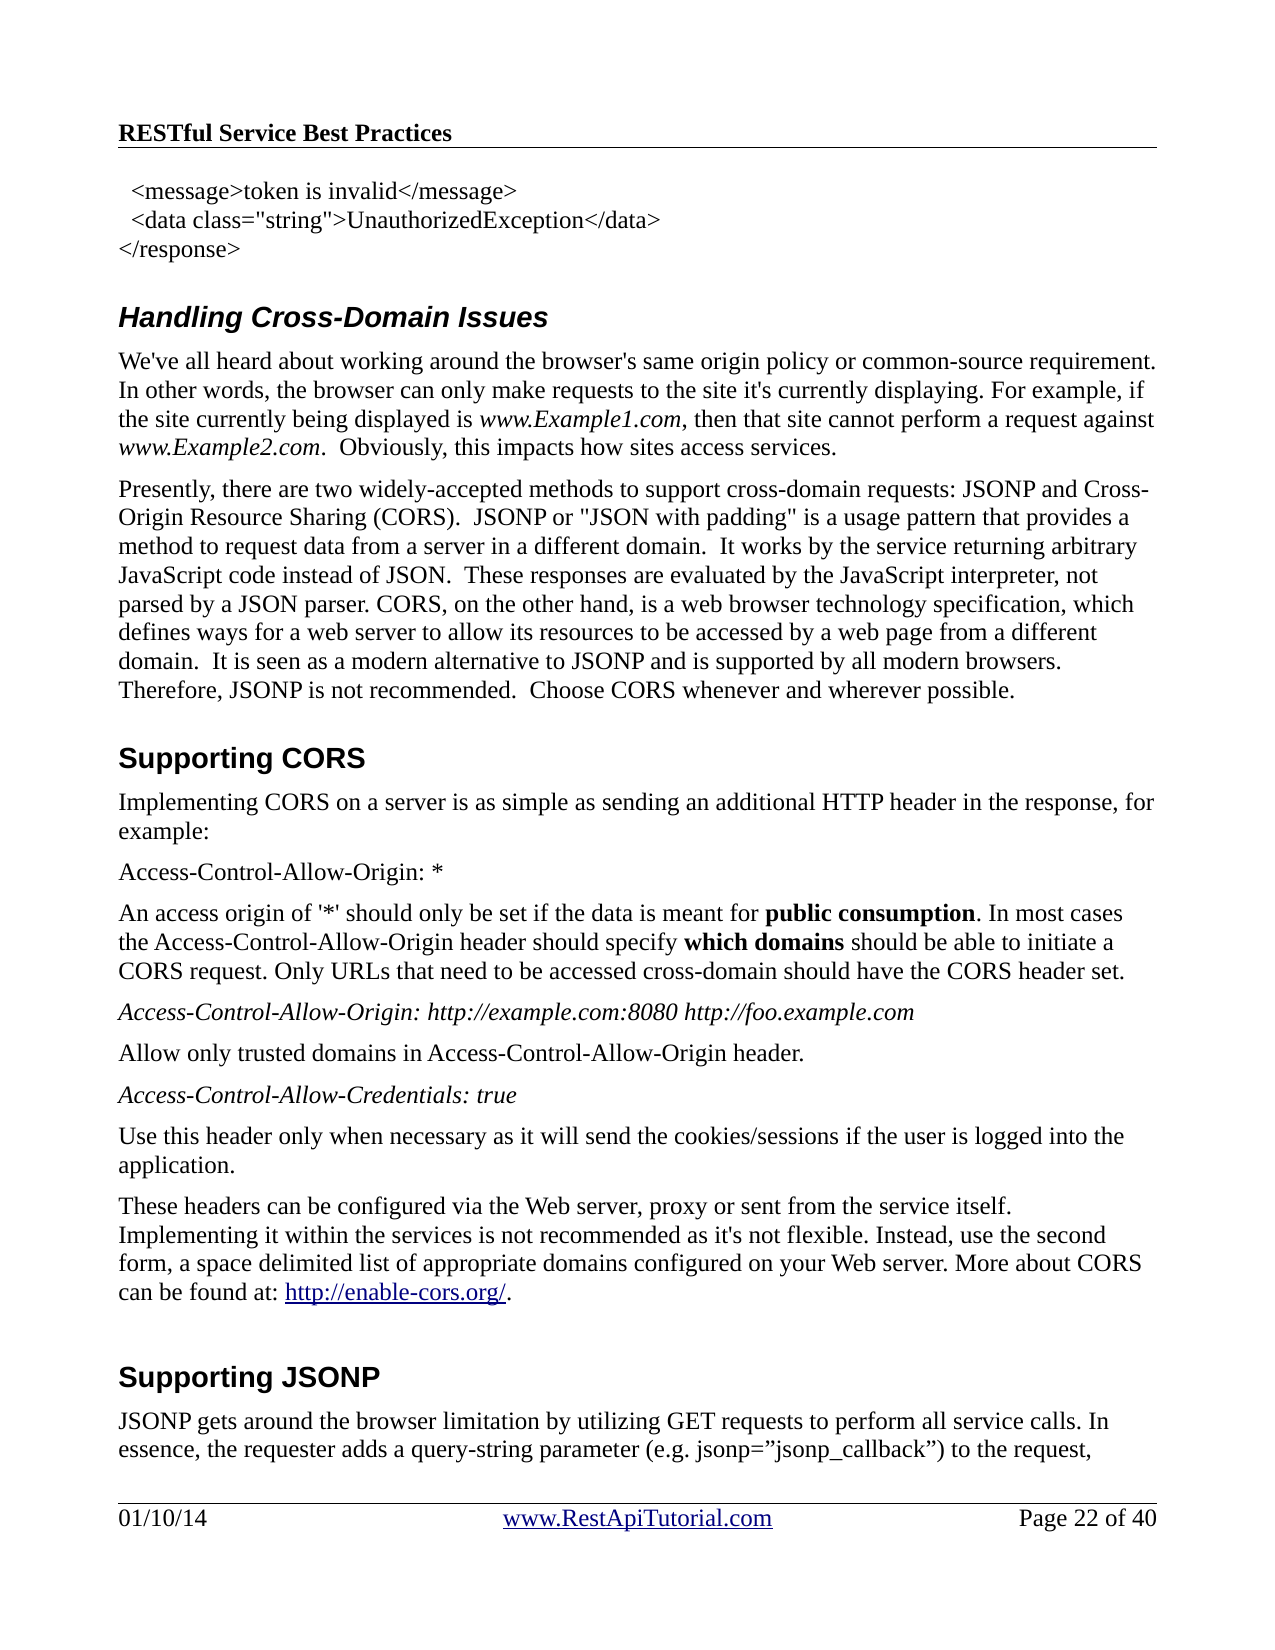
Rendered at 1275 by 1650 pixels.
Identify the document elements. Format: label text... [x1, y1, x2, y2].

text <data class="string">UnauthorizedException</data> [118, 205, 1157, 234]
text Use this header only when necessary as it will send the cookies/sessions if the user is logged into the application. [118, 1121, 1157, 1178]
text Access-Control-Allow-Origin: http://example.com:8080 http://foo.example.com [118, 997, 1157, 1026]
text An access origin of '*' should only be set if the data is meant for public consumption. In most cases the Access-Control-Allow-Origin header should specify which domains should be able to initiate a CORS request. Only URLs that need to be accessed cross-domain should have the CORS header set. [118, 898, 1157, 985]
text Implementing CORS on a server is as simple as sending an additional HTTP header in the response, for example: [118, 787, 1157, 845]
text Access-Control-Allow-Credentials: true [118, 1080, 1157, 1108]
text </response> [118, 234, 1157, 263]
text Allow only trusted domains in Access-Control-Allow-Origin header. [118, 1038, 1157, 1067]
text <message>token is invalid</message> [118, 176, 1157, 205]
text We've all heard about working around the browser's same origin policy or common-source requirement. In other words, the browser can only make requests to the site it's currently displaying. For example, if the site currently being displayed is www.Example1.com, then that site cannot perform a request against www.Example2.com. Obviously, this impacts how sites access services. [118, 346, 1157, 461]
subtitle Supporting CORS [118, 741, 1157, 775]
subtitle Supporting JSONP [118, 1360, 1157, 1393]
text Presently, there are two widely-accepted methods to support cross-domain requests: JSONP and Cross-Origin Resource Sharing (CORS). JSONP or "JSON with padding" is a usage pattern that provides a method to request data from a server in a different domain. It works by the service returning arbitrary JavaScript code instead of JSON. These responses are evaluated by the JavaScript interpreter, not parsed by a JSON parser. CORS, on the other hand, is a web browser technology specification, which defines ways for a web server to allow its resources to be accessed by a web page from a different domain. It is seen as a modern alternative to JSONP and is supported by all modern browsers. Therefore, JSONP is not recommended. Choose CORS whenever and wherever possible. [118, 474, 1157, 704]
text JSONP gets around the browser limitation by utilizing GET requests to perform all service calls. In essence, the requester adds a query-string parameter (e.g. jsonp=”jsonp_callback”) to the request, [118, 1406, 1157, 1463]
text Access-Control-Allow-Origin: * [118, 857, 1157, 886]
subtitle Handling Cross-Domain Issues [118, 300, 1157, 334]
text These headers can be configured via the Web server, proxy or sent from the service itself. Implementing it within the services is not recommended as it's not flexible. Instead, use the second form, a space delimited list of appropriate domains configured on your Web server. More about CORS can be found at: http://enable-cors.org/. [118, 1191, 1157, 1306]
